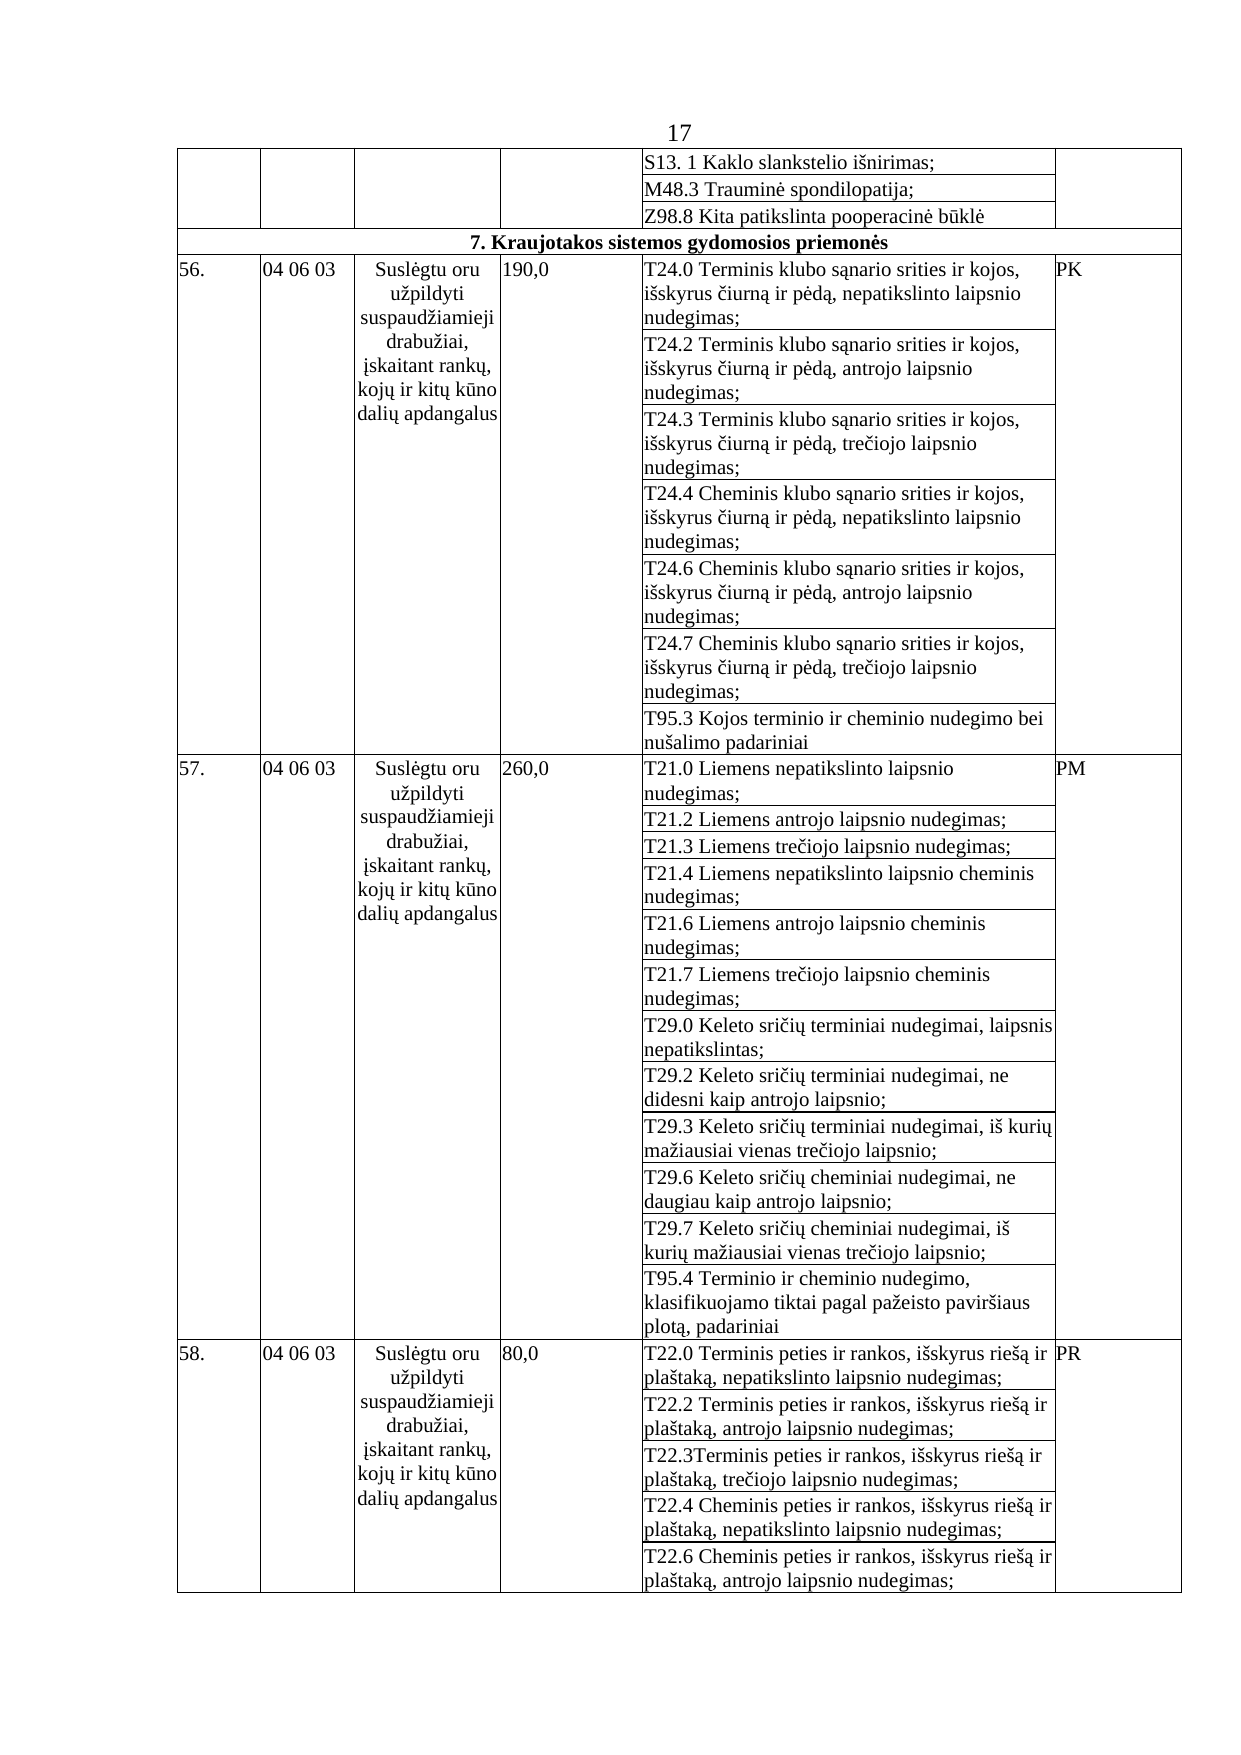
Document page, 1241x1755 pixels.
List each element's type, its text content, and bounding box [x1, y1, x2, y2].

table_cell T24.2 Terminis klubo sąnario srities ir kojos, išskyrus čiurną ir pėdą, antrojo laipsnio nudegimas; [643, 330, 1055, 404]
table_cell T95.3 Kojos terminio ir cheminio nudegimo bei nušalimo padariniai [643, 704, 1055, 754]
table_cell 56. [178, 255, 260, 754]
table_cell T24.0 Terminis klubo sąnario srities ir kojos, išskyrus čiurną ir pėdą, nepatikslinto laipsnio nudegimas; [643, 255, 1055, 329]
table_cell T29.0 Keleto sričių terminiai nudegimai, laipsnis nepatikslintas; [643, 1011, 1055, 1061]
table_cell M48.3 Trauminė spondilopatija; [643, 175, 1055, 201]
table_cell 190,0 [501, 255, 642, 754]
table_cell 7. Kraujotakos sistemos gydomosios priemonės [178, 229, 1181, 254]
table_cell [261, 149, 354, 228]
table_cell T21.2 Liemens antrojo laipsnio nudegimas; [643, 806, 1055, 831]
table_cell T29.6 Keleto sričių cheminiai nudegimai, ne daugiau kaip antrojo laipsnio; [643, 1163, 1055, 1213]
table_cell T21.7 Liemens trečiojo laipsnio cheminis nudegimas; [643, 960, 1055, 1010]
table_cell 04 06 03 [261, 1340, 354, 1592]
table_cell T22.3Terminis peties ir rankos, išskyrus riešą ir plaštaką, trečiojo laipsnio nudegimas; [643, 1441, 1055, 1491]
table_cell [501, 149, 642, 228]
table_cell 260,0 [501, 755, 642, 1338]
table_cell T29.3 Keleto sričių terminiai nudegimai, iš kurių mažiausiai vienas trečiojo laipsnio; [643, 1113, 1055, 1162]
table_cell T21.4 Liemens nepatikslinto laipsnio cheminis nudegimas; [643, 859, 1055, 908]
table_cell [1056, 149, 1181, 228]
table_cell T22.2 Terminis peties ir rankos, išskyrus riešą ir plaštaką, antrojo laipsnio nudegimas; [643, 1390, 1055, 1440]
table_cell T24.4 Cheminis klubo sąnario srities ir kojos, išskyrus čiurną ir pėdą, nepatikslinto laipsnio nudegimas; [643, 480, 1055, 553]
table_cell 57. [178, 755, 260, 1338]
table_cell Suslėgtu oru užpildyti suspaudžiamieji drabužiai, įskaitant rankų, kojų ir kitų kūno dalių apdangalus [355, 1340, 500, 1592]
table_cell Z98.8 Kita patikslinta pooperacinė būklė [643, 202, 1055, 228]
table_cell T22.6 Cheminis peties ir rankos, išskyrus riešą ir plaštaką, antrojo laipsnio nudegimas; [643, 1543, 1055, 1592]
table_cell 58. [178, 1340, 260, 1592]
table_cell T24.3 Terminis klubo sąnario srities ir kojos, išskyrus čiurną ir pėdą, trečiojo laipsnio nudegimas; [643, 405, 1055, 479]
table_cell T95.4 Terminio ir cheminio nudegimo, klasifikuojamo tiktai pagal pažeisto paviršiaus plotą, padariniai [643, 1265, 1055, 1338]
table_cell T21.6 Liemens antrojo laipsnio cheminis nudegimas; [643, 910, 1055, 959]
table_cell PK [1056, 255, 1181, 754]
table_cell 04 06 03 [261, 755, 354, 1338]
table_cell T21.3 Liemens trečiojo laipsnio nudegimas; [643, 832, 1055, 858]
table_cell Suslėgtu oru užpildyti suspaudžiamieji drabužiai, įskaitant rankų, kojų ir kitų kūno dalių apdangalus [355, 255, 500, 754]
table_cell T22.0 Terminis peties ir rankos, išskyrus riešą ir plaštaką, nepatikslinto laipsnio nudegimas; [643, 1340, 1055, 1389]
table_cell T24.6 Cheminis klubo sąnario srities ir kojos, išskyrus čiurną ir pėdą, antrojo laipsnio nudegimas; [643, 555, 1055, 628]
table_cell T29.2 Keleto sričių terminiai nudegimai, ne didesni kaip antrojo laipsnio; [643, 1062, 1055, 1111]
table_cell 04 06 03 [261, 255, 354, 754]
table_cell Suslėgtu oru užpildyti suspaudžiamieji drabužiai, įskaitant rankų, kojų ir kitų kūno dalių apdangalus [355, 755, 500, 1338]
table_cell T29.7 Keleto sričių cheminiai nudegimai, iš kurių mažiausiai vienas trečiojo laipsnio; [643, 1214, 1055, 1264]
table_cell PR [1056, 1340, 1181, 1592]
table_cell 80,0 [501, 1340, 642, 1592]
table_cell T22.4 Cheminis peties ir rankos, išskyrus riešą ir plaštaką, nepatikslinto laipsnio nudegimas; [643, 1492, 1055, 1541]
table_cell T24.7 Cheminis klubo sąnario srities ir kojos, išskyrus čiurną ir pėdą, trečiojo laipsnio nudegimas; [643, 629, 1055, 703]
table_cell [178, 149, 260, 228]
table_cell S13. 1 Kaklo slankstelio išnirimas; [643, 149, 1055, 174]
table_cell T21.0 Liemens nepatikslinto laipsnio nudegimas; [643, 755, 1055, 804]
table_cell PM [1056, 755, 1181, 1338]
table_cell [355, 149, 500, 228]
